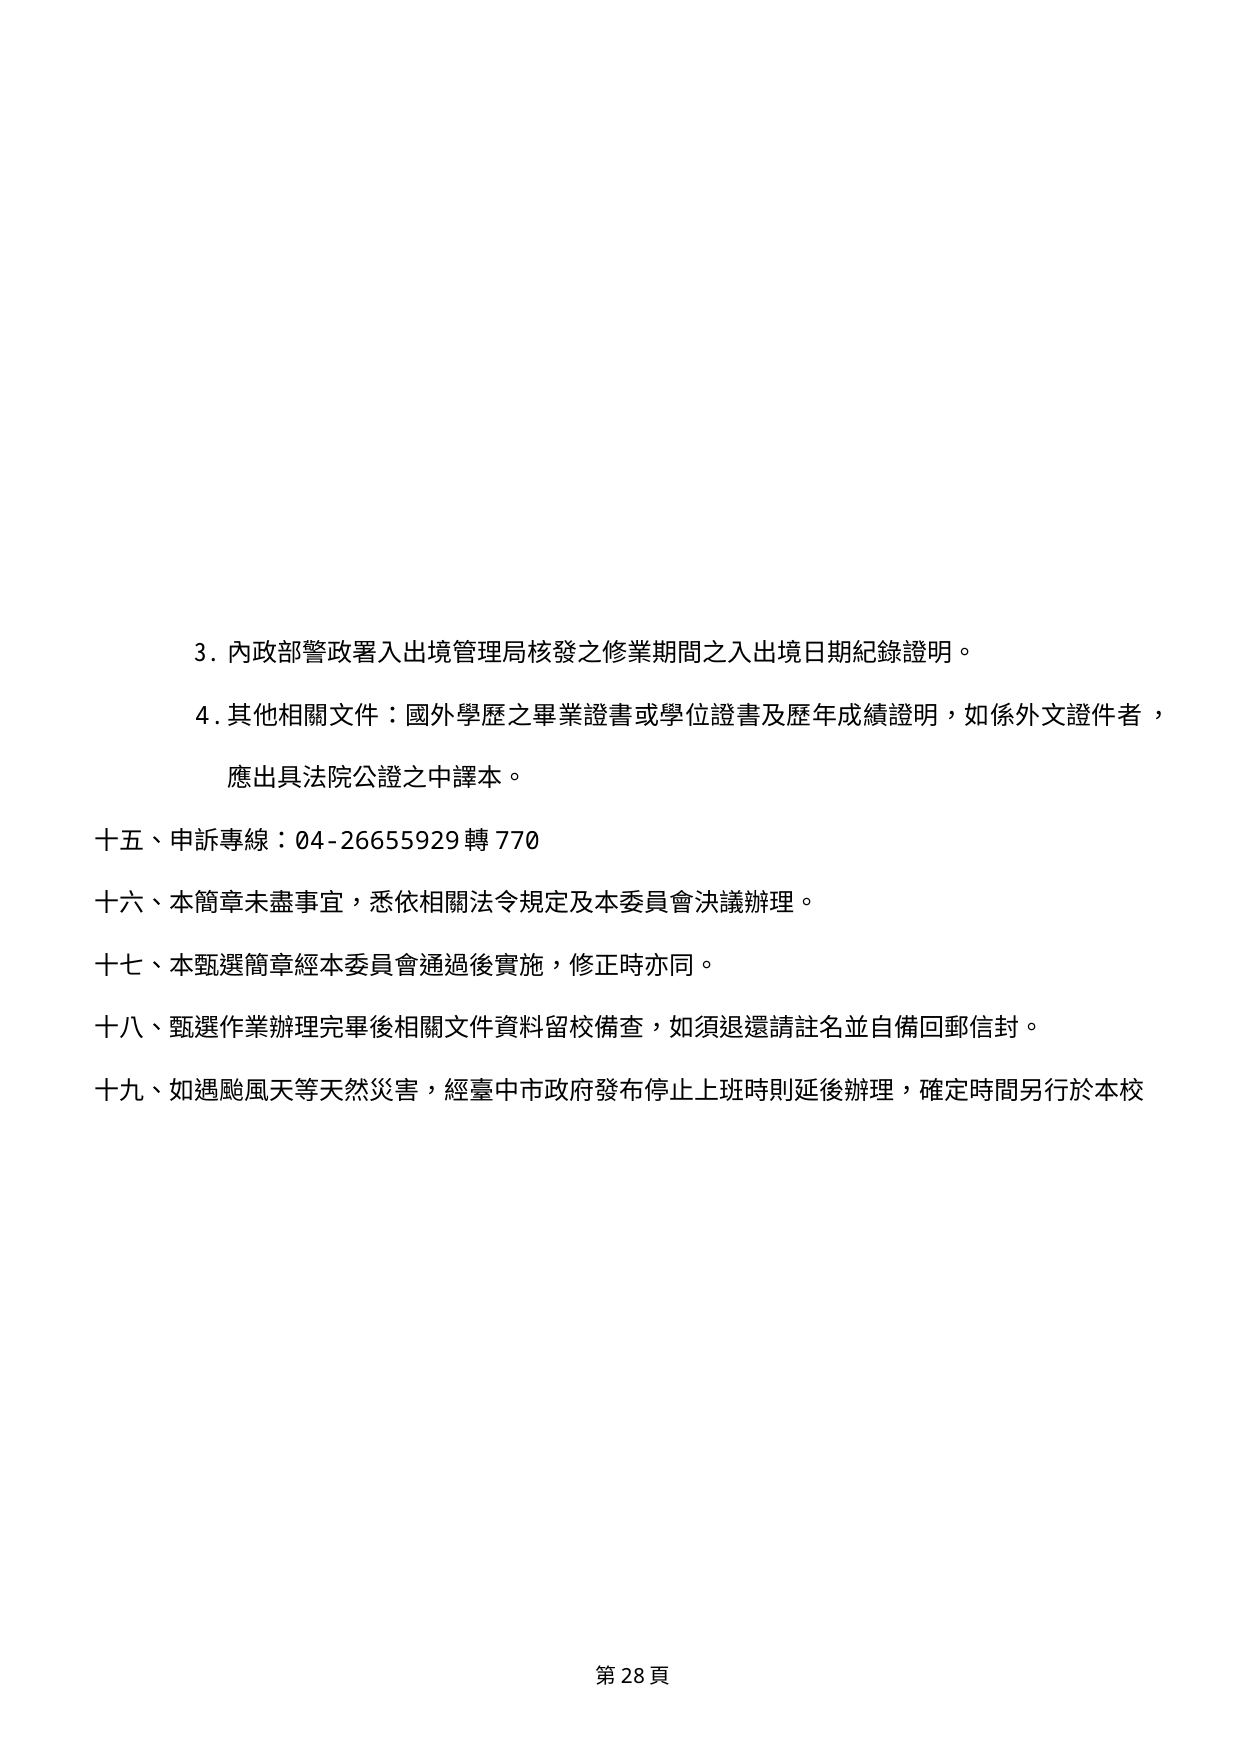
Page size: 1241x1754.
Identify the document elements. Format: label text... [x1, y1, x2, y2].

list 內政部警政署入出境管理局核發之修業期間之入出境日期紀錄證明。 [194, 609, 1146, 672]
list 其他相關文件：國外學歷之畢業證書或學位證書及歷年成績證明，如係外文證件者，應出具法院公證之中譯本。 [194, 672, 1146, 797]
text 十五、申訴專線：04-26655929轉770 [94, 797, 1146, 859]
text 十六、本簡章未盡事宜，悉依相關法令規定及本委員會決議辦理。 [94, 859, 1146, 922]
text 十九、如遇颱風天等天然災害，經臺中市政府發布停止上班時則延後辦理，確定時間另行於本校 [94, 1047, 1146, 1109]
text 十八、甄選作業辦理完畢後相關文件資料留校備查，如須退還請註名並自備回郵信封。 [94, 984, 1146, 1047]
text 十七、本甄選簡章經本委員會通過後實施，修正時亦同。 [94, 922, 1146, 984]
